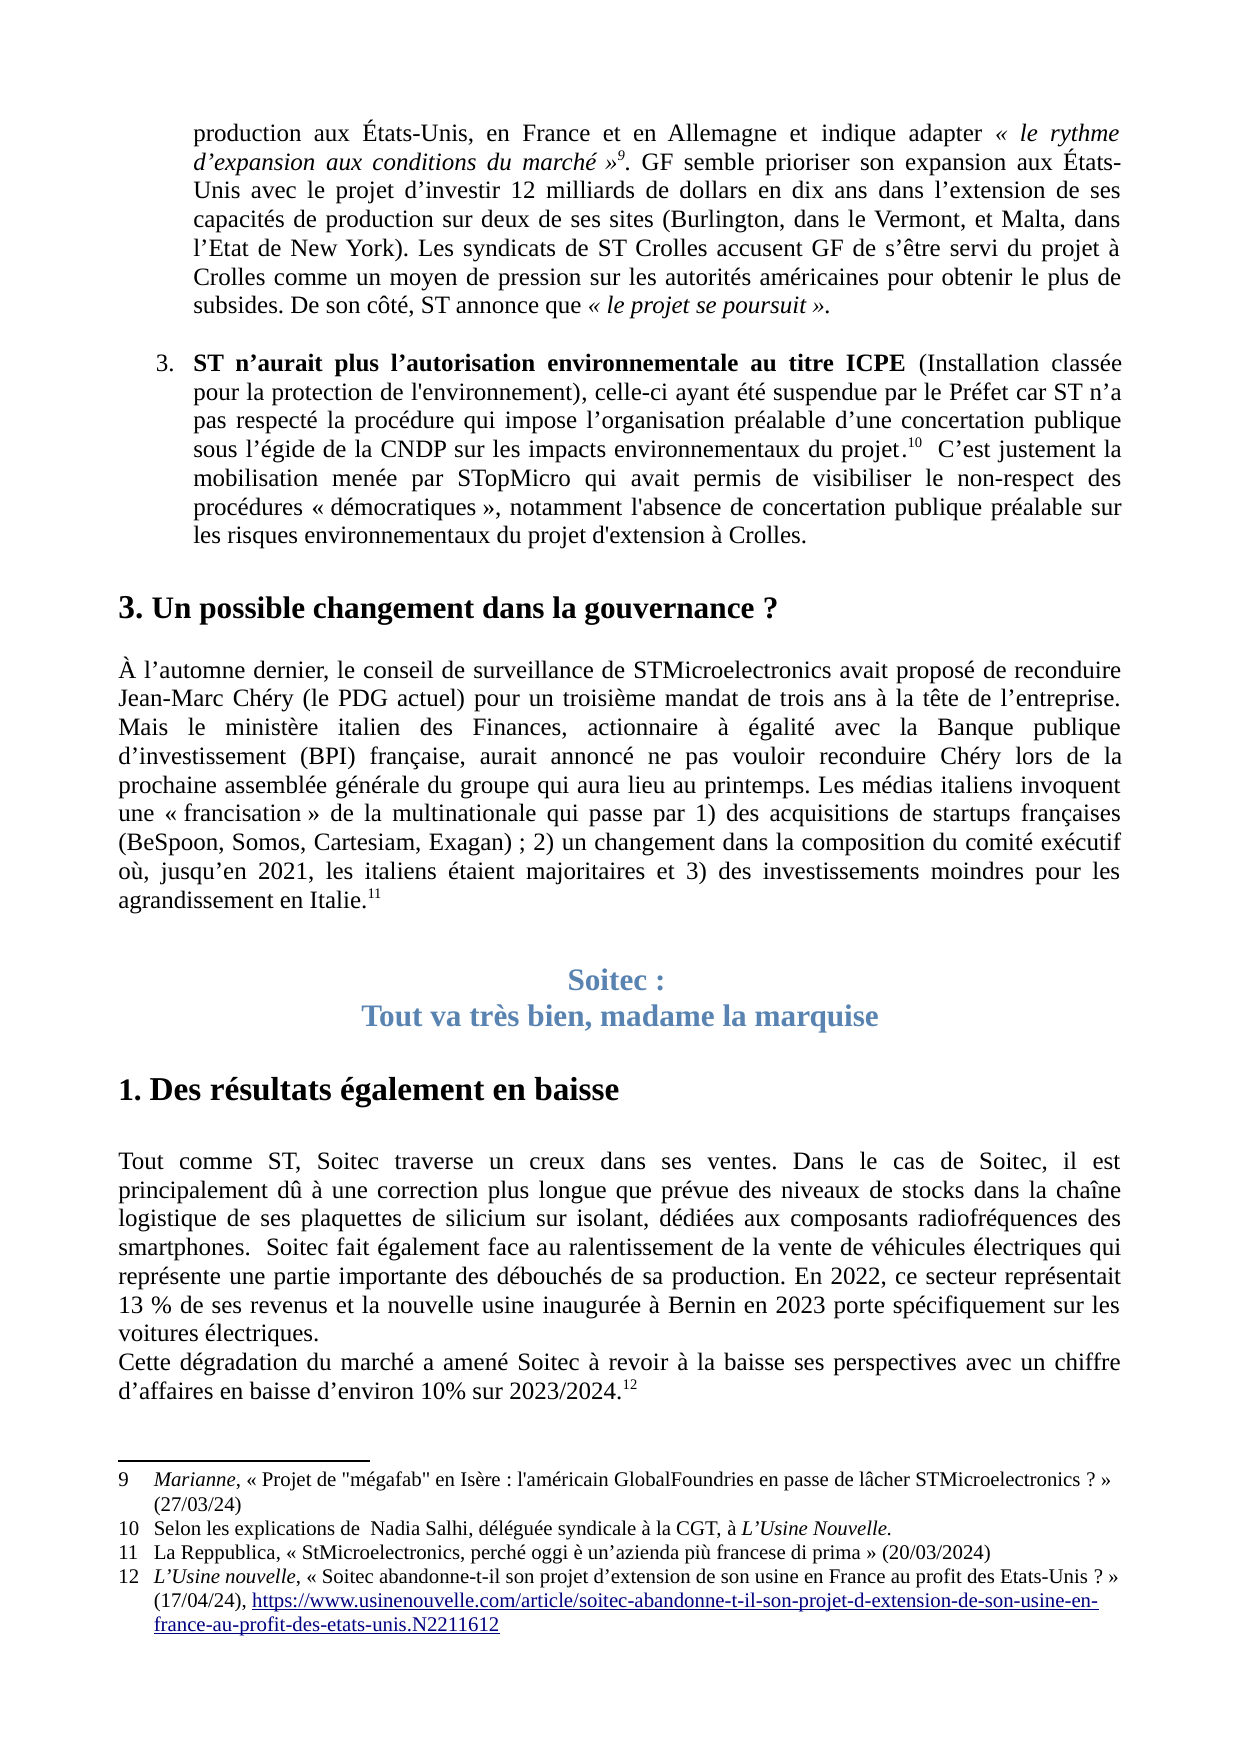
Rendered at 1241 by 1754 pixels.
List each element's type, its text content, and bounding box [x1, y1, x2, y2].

text Cette dégradation du marché a amené Soitec à revoir à la baisse ses perspectives avec un chiffre d’affaires en baisse d’environ 10% sur 2023/2024. [118, 1347, 1122, 1405]
text 1. Des résultats également en baisse [118, 1069, 1122, 1108]
list production aux États-Unis, en France et en Allemagne et indique adapter « le rythme d’expansion aux conditions du marché ». GF semble prioriser son expansion aux États-Unis avec le projet d’investir 12 milliards de dollars en dix ans dans l’extension de ses capacités de production sur deux de ses sites (Burlington, dans le Vermont, et Malta, dans l’Etat de New York). Les syndicats de ST Crolles accusent GF de s’être servi du projet à Crolles comme un moyen de pression sur les autorités américaines pour obtenir le plus de subsides. De son côté, ST annonce que « le projet se poursuit ». [156, 118, 1122, 319]
list Selon les explications de Nadia Salhi, déléguée syndicale à la CGT, à L’Usine Nouvelle. [118, 1516, 1122, 1539]
text À l’automne dernier, le conseil de surveillance de STMicroelectronics avait proposé de reconduire Jean-Marc Chéry (le PDG actuel) pour un troisième mandat de trois ans à la tête de l’entreprise. Mais le ministère italien des Finances, actionnaire à égalité avec la Banque publique d’investissement (BPI) française, aurait annoncé ne pas vouloir reconduire Chéry lors de la prochaine assemblée générale du groupe qui aura lieu au printemps. Les médias italiens invoquent une « francisation » de la multinationale qui passe par 1) des acquisitions de startups françaises (BeSpoon, Somos, Cartesiam, Exagan) ; 2) un changement dans la composition du comité exécutif où, jusqu’en 2021, les italiens étaient majoritaires et 3) des investissements moindres pour les agrandissement en Italie. [118, 655, 1122, 913]
list Marianne, « Projet de "mégafab" en Isère : l'américain GlobalFoundries en passe de lâcher STMicroelectronics ? » (27/03/24) [118, 1467, 1122, 1516]
text 3. Un possible changement dans la gouvernance ? [118, 588, 1122, 626]
text Soitec : Tout va très bien, madame la marquise [118, 961, 1122, 1033]
text Tout comme ST, Soitec traverse un creux dans ses ventes. Dans le cas de Soitec, il est principalement dû à une correction plus longue que prévue des niveaux de stocks dans la chaîne logistique de ses plaquettes de silicium sur isolant, dédiées aux composants radiofréquences des smartphones. Soitec fait également face au ralentissement de la vente de véhicules électriques qui représente une partie importante des débouchés de sa production. En 2022, ce secteur représentait 13 % de ses revenus et la nouvelle usine inaugurée à Bernin en 2023 porte spécifiquement sur les voitures électriques. [118, 1146, 1122, 1347]
text L’Usine nouvelle, « Soitec abandonne-t-il son projet d’extension de son usine en France au profit des Etats-Unis ? » (17/04/24), https://www.usinenouvelle.com/article/soitec-abandonne-t-il-son-projet-d-extension-de-son-usine-en-france-au-profit-des-etats-unis.N2211612 [118, 1564, 1122, 1636]
text La Reppublica, « StMicroelectronics, perché oggi è un’azienda più francese di prima » (20/03/2024) [118, 1539, 1122, 1564]
list ST n’aurait plus l’autorisation environnementale au titre ICPE (Installation classée pour la protection de l'environnement), celle-ci ayant été suspendue par le Préfet car ST n’a pas respecté la procédure qui impose l’organisation préalable d’une concertation publique sous l’égide de la CNDP sur les impacts environnementaux du projet. C’est justement la mobilisation menée par STopMicro qui avait permis de visibiliser le non-respect des procédures « démocratiques », notamment l'absence de concertation publique préalable sur les risques environnementaux du projet d'extension à Crolles. [156, 348, 1122, 549]
